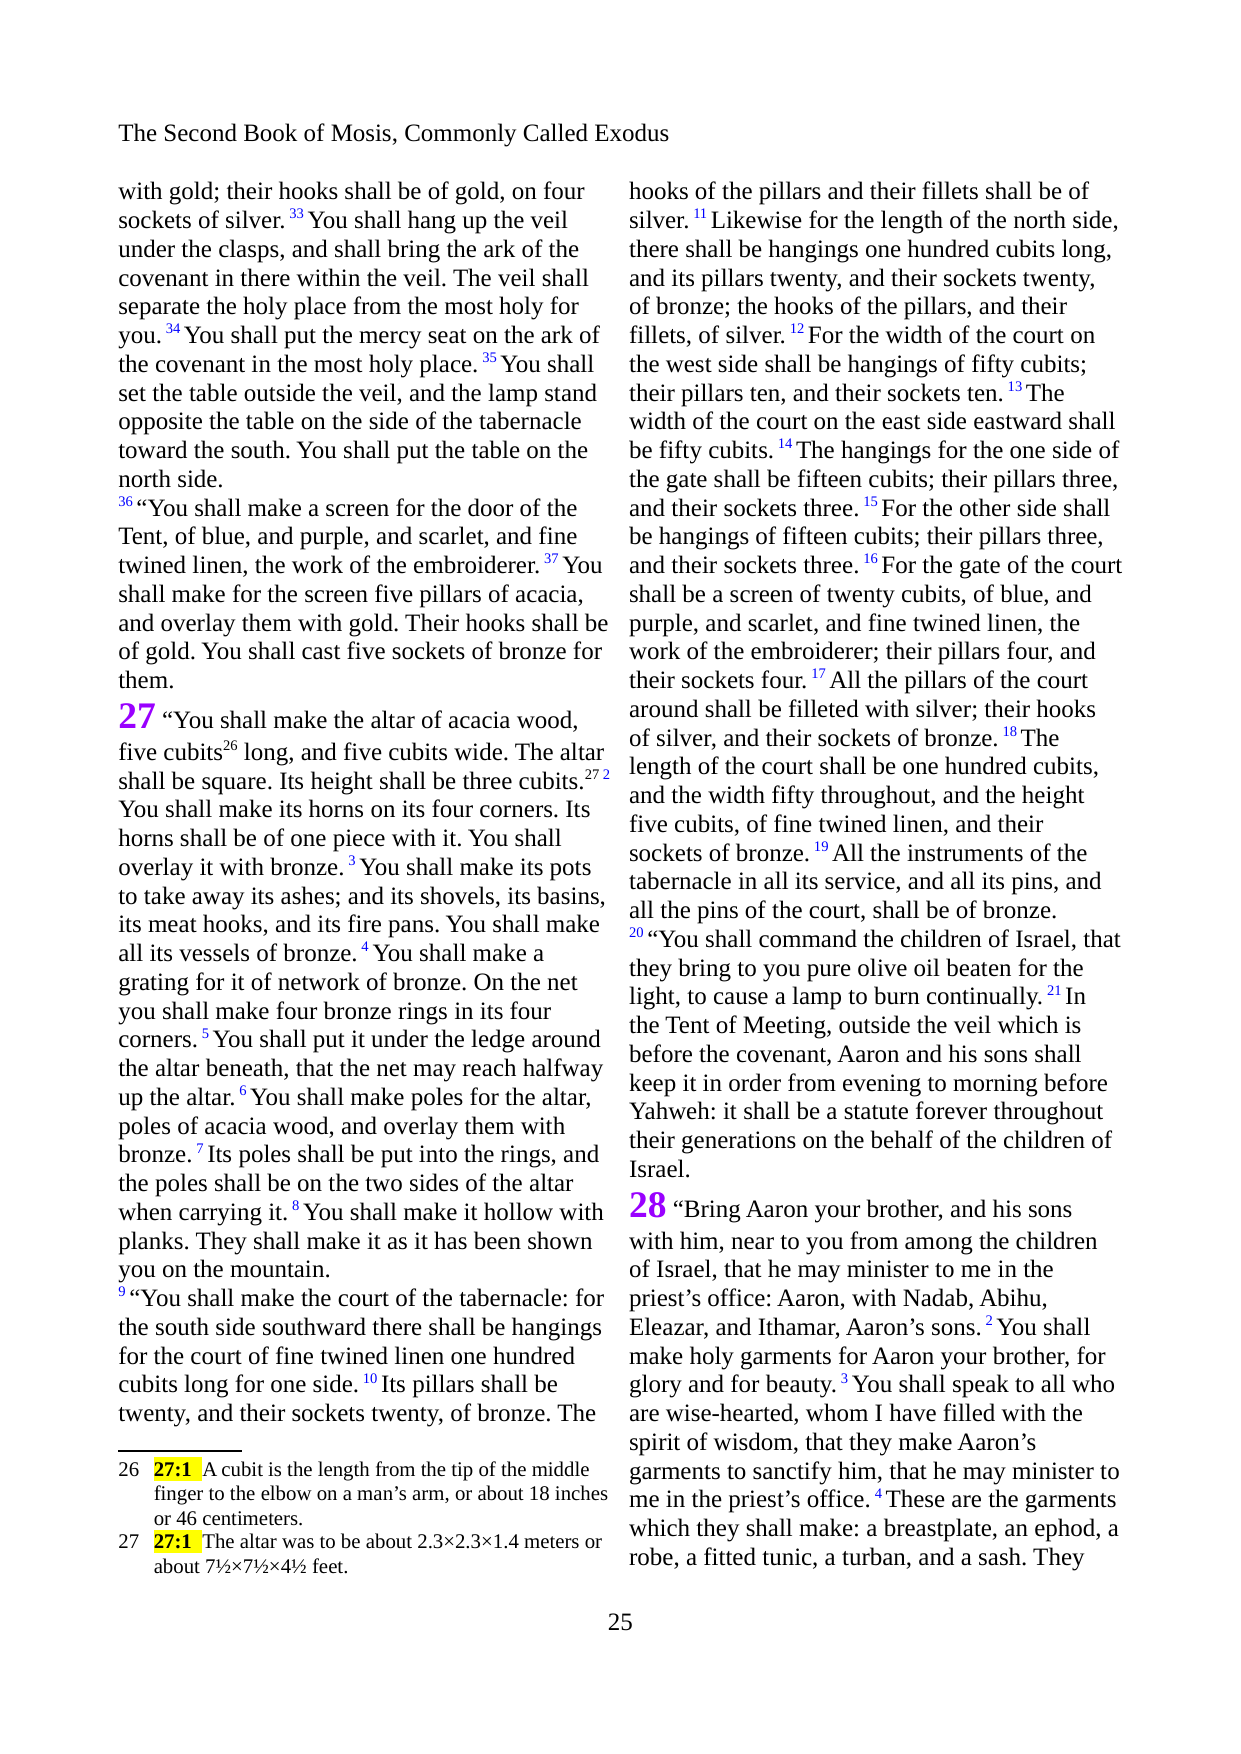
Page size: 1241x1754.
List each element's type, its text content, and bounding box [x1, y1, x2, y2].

text with gold; their hooks shall be of gold, on four sockets of silver. 33 You shall hang up the veil under the clasps, and shall bring the ark of the covenant in there within the veil. The veil shall separate the holy place from the most holy for you. 34 You shall put the mercy seat on the ark of the covenant in the most holy place. 35 You shall set the table outside the veil, and the lamp stand opposite the table on the side of the tabernacle toward the south. You shall put the table on the north side. [118, 176, 611, 493]
text 28 “Bring Aaron your brother, and his sons with him, near to you from among the children of Israel, that he may minister to me in the priest’s office: Aaron, with Nadab, Abihu, Eleazar, and Ithamar, Aaron’s sons. 2 You shall make holy garments for Aaron your brother, for glory and for beauty. 3 You shall speak to all who are wise-hearted, whom I have filled with the spirit of wisdom, that they make Aaron’s garments to sanctify him, that he may minister to me in the priest’s office. 4 These are the garments which they shall make: a breastplate, an ephod, a robe, a fitted tunic, a turban, and a sash. They [629, 1183, 1122, 1571]
text 27:1 A cubit is the length from the tip of the middle finger to the elbow on a man’s arm, or about 18 inches or 46 centimeters. [118, 1457, 611, 1529]
text 27 “You shall make the altar of acacia wood, five cubits long, and five cubits wide. The altar shall be square. Its height shall be three cubits. 2 You shall make its horns on its four corners. Its horns shall be of one piece with it. You shall overlay it with bronze. 3 You shall make its pots to take away its ashes; and its shovels, its basins, its meat hooks, and its fire pans. You shall make all its vessels of bronze. 4 You shall make a grating for it of network of bronze. On the net you shall make four bronze rings in its four corners. 5 You shall put it under the ledge around the altar beneath, that the net may reach halfway up the altar. 6 You shall make poles for the altar, poles of acacia wood, and overlay them with bronze. 7 Its poles shall be put into the rings, and the poles shall be on the two sides of the altar when carrying it. 8 You shall make it hollow with planks. They shall make it as it has been shown you on the mountain. [118, 694, 611, 1283]
text 20 “You shall command the children of Israel, that they bring to you pure olive oil beaten for the light, to cause a lamp to burn continually. 21 In the Tent of Meeting, outside the veil which is before the covenant, Aaron and his sons shall keep it in order from evening to morning before Yahweh: it shall be a statute forever throughout their generations on the behalf of the children of Israel. [629, 924, 1122, 1183]
text hooks of the pillars and their fillets shall be of silver. 11 Likewise for the length of the north side, there shall be hangings one hundred cubits long, and its pillars twenty, and their sockets twenty, of bronze; the hooks of the pillars, and their fillets, of silver. 12 For the width of the court on the west side shall be hangings of fifty cubits; their pillars ten, and their sockets ten. 13 The width of the court on the east side eastward shall be fifty cubits. 14 The hangings for the one side of the gate shall be fifteen cubits; their pillars three, and their sockets three. 15 For the other side shall be hangings of fifteen cubits; their pillars three, and their sockets three. 16 For the gate of the court shall be a screen of twenty cubits, of blue, and purple, and scarlet, and fine twined linen, the work of the embroiderer; their pillars four, and their sockets four. 17 All the pillars of the court around shall be filleted with silver; their hooks of silver, and their sockets of bronze. 18 The length of the court shall be one hundred cubits, and the width fifty throughout, and the height five cubits, of fine twined linen, and their sockets of bronze. 19 All the instruments of the tabernacle in all its service, and all its pins, and all the pins of the court, shall be of bronze. [629, 176, 1122, 924]
text 9 “You shall make the court of the tabernacle: for the south side southward there shall be hangings for the court of fine twined linen one hundred cubits long for one side. 10 Its pillars shall be twenty, and their sockets twenty, of bronze. The [118, 1283, 611, 1427]
text 27:1 The altar was to be about 2.3×2.3×1.4 meters or about 7½×7½×4½ feet. [118, 1529, 611, 1578]
text 36 “You shall make a screen for the door of the Tent, of blue, and purple, and scarlet, and fine twined linen, the work of the embroiderer. 37 You shall make for the screen five pillars of acacia, and overlay them with gold. Their hooks shall be of gold. You shall cast five sockets of bronze for them. [118, 493, 611, 694]
